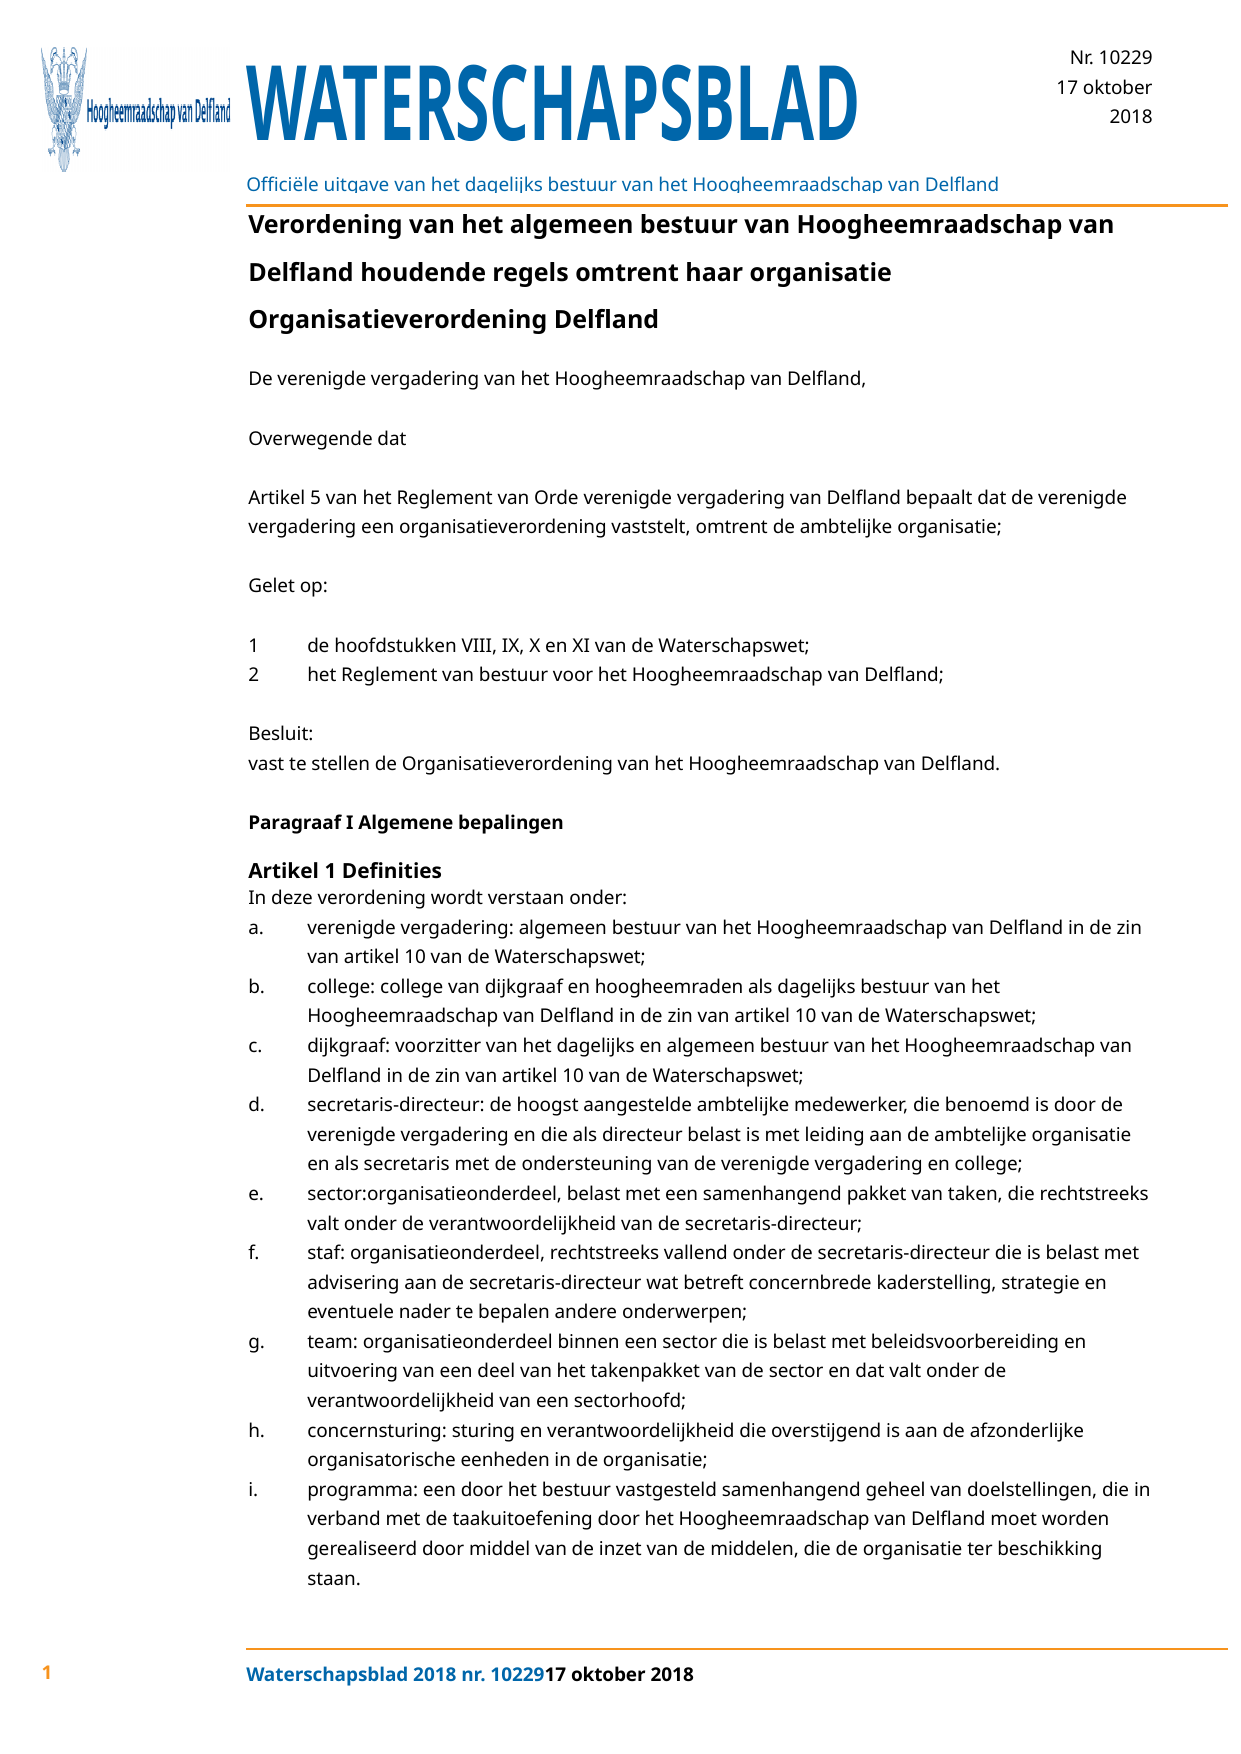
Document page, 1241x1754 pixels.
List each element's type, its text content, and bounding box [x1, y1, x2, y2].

text Verordening van het algemeen bestuur van Hoogheemraadschap van Delfland houdende regels omtrent haar organisatie Organisatieverordening Delfland [248, 207, 1152, 336]
list team: organisatieonderdeel binnen een sector die is belast met beleidsvoorbereiding en uitvoering van een deel van het takenpakket van de sector en dat valt onder de verantwoordelijkheid van een sectorhoofd; [248, 1328, 1152, 1413]
text In deze verordening wordt verstaan onder: [248, 884, 1152, 910]
text Artikel 5 van het Reglement van Orde verenigde vergadering van Delfland bepaalt dat de verenigde vergadering een organisatieverordening vaststelt, omtrent de ambtelijke organisatie; [248, 484, 1152, 539]
list programma: een door het bestuur vastgesteld samenhangend geheel van doelstellingen, die in verband met de taakuitoefening door het Hoogheemraadschap van Delfland moet worden gerealiseerd door middel van de inzet van de middelen, die de organisatie ter beschikking staan. [248, 1476, 1152, 1590]
list het Reglement van bestuur voor het Hoogheemraadschap van Delfland; [248, 661, 1152, 687]
list sector:organisatieonderdeel, belast met een samenhangend pakket van taken, die rechtstreeks valt onder de verantwoordelijkheid van de secretaris-directeur; [248, 1180, 1152, 1235]
text Paragraaf I Algemene bepalingen [248, 809, 1152, 835]
list college: college van dijkgraaf en hoogheemraden als dagelijks bestuur van het Hoogheemraadschap van Delfland in de zin van artikel 10 van de Waterschapswet; [248, 973, 1152, 1028]
text Artikel 1 Definities [248, 856, 1152, 884]
text De verenigde vergadering van het Hoogheemraadschap van Delfland, [248, 366, 1152, 391]
list dijkgraaf: voorzitter van het dagelijks en algemeen bestuur van het Hoogheemraadschap van Delfland in de zin van artikel 10 van de Waterschapswet; [248, 1032, 1152, 1087]
picture [41, 47, 231, 172]
text Overwegende dat [248, 425, 1152, 450]
list concernsturing: sturing en verantwoordelijkheid die overstijgend is aan de afzonderlijke organisatorische eenheden in de organisatie; [248, 1417, 1152, 1472]
list secretaris-directeur: de hoogst aangestelde ambtelijke medewerker, die benoemd is door de verenigde vergadering en die als directeur belast is met leiding aan de ambtelijke organisatie en als secretaris met de ondersteuning van de verenigde vergadering en college; [248, 1091, 1152, 1176]
text Gelet op: [248, 573, 1152, 598]
text vast te stellen de Organisatieverordening van het Hoogheemraadschap van Delfland. [248, 750, 1152, 776]
text Besluit: [248, 721, 1152, 746]
list de hoofdstukken VIII, IX, X en XI van de Waterschapswet; [248, 632, 1152, 657]
list verenigde vergadering: algemeen bestuur van het Hoogheemraadschap van Delfland in de zin van artikel 10 van de Waterschapswet; [248, 914, 1152, 969]
list staf: organisatieonderdeel, rechtstreeks vallend onder de secretaris-directeur die is belast met advisering aan de secretaris-directeur wat betreft concernbrede kaderstelling, strategie en eventuele nader te bepalen andere onderwerpen; [248, 1239, 1152, 1324]
